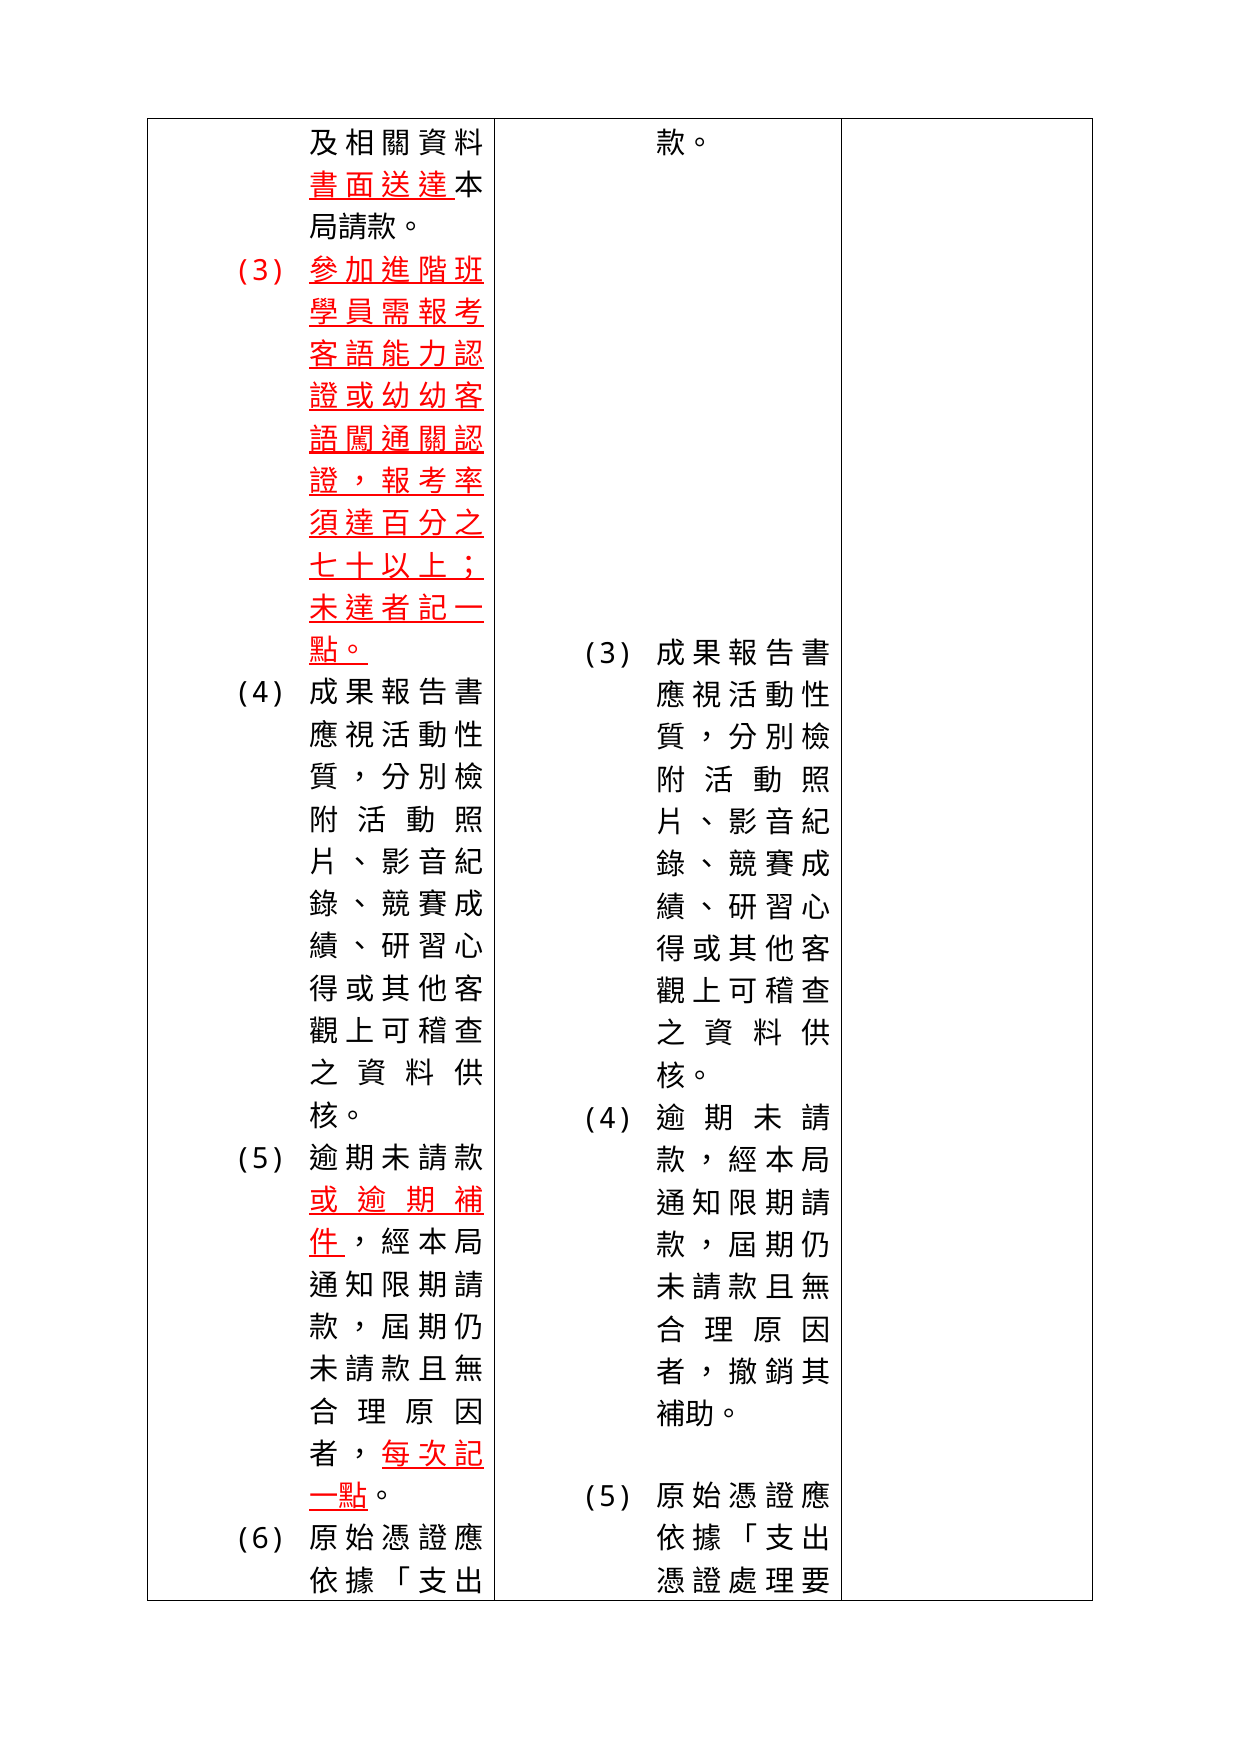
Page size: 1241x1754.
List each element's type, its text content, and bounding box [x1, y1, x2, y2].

table_cell 九、財務管理： 受補助者於計畫核定後，完成招生作業及上課時數達二分之一時，得視需要檢送學員名冊、上課簽到冊、課程表及核定計畫總經費二分之一之收據，送本局請領補助款。 當年度六月三十日前執行完成計畫之受補助者，應於一個月內；當年度十二月五日前執行完成計畫者，應於當年度十二 月二十日前，檢具本局核定函影本、領據、支出憑證簿、學員名冊（須與核定名冊相同）、學員規章、簽到冊、課程表、獲補助項目金額明細表、活動總經費支出明細表、補助項目之支出原始憑證正本、存簿影本、成果報告書(含照片)及相關資料報本局請款。 成果報告書應視活動性質，分別檢附活動照片、影音紀錄、競賽成績、研習心得或其他客觀上可稽查之資料供核。 逾期未請款，經本局通知限期請款，屆期仍未請款且無合理原因者，撤銷其補助。 原始憑證應依據「支出憑證處理要點」之規定辦理，並加裝封 面，依序裝訂。 個人所得部分，核銷時應檢附收據，其中人員費用部分認屬各 受領人之所得，於給付時由本局依法扣繳所得稅、健保補充保費等項。 受補助者應為計畫執行人，如有違反，得撤銷其補助，並追繳已領補助款。逾期未繳回者，移送法院強制執行。 [495, 119, 841, 1600]
table_cell 九、財務管理： 受補助者於計畫核定後，完成招生作業、且上課時數達二分之一時，得視需要將學員名冊、上課簽到冊、課程表及核定計畫總經費二分之一之收據，書面送達本局請領補助款。 計畫執行完竣後十五個工作日內（至遲應於當年度十一月五日前），檢具本局核定函（含變更核定函）影本、領據、支出憑證簿、學員名冊（須與核定名冊相同）、學員規章、簽到冊、課程表、活動總經費支出明細表、補助項目之支出原始憑證正本、存簿影本、成果報告書(含照片五張)、跨行通匯同意書（黏妥存簿影本）、學員報考客語能力證明(進階班應檢附)及相關資料書面送達本局請款。 參加進階班學員需報考客語能力認證或幼幼客語闖通關認證，報考率須達百分之七十以上；未達者記一點。 成果報告書應視活動性質，分別檢附活動照片、影音紀錄、競賽成績、研習心得或其他客觀上可稽查之資料供核。 逾期未請款或逾期補件，經本局通知限期請款，屆期仍未請款且無合理原因者，每次記一點。 原始憑證應依據「支出憑證處理要點」之規定辦理，並加裝封面，依序裝訂。 個人所得部分，核銷時應檢附收據，其中人員費用部分認屬各受領人之所得，於給付時由本局依法扣繳所得稅、健保補充保費等項。 受補助者應為計畫執行人，如有違反，得撤銷其補助，並追繳已領補助款。逾期未繳回者，移送法院強制執行。 [148, 119, 494, 1600]
table_cell [842, 119, 1092, 1600]
